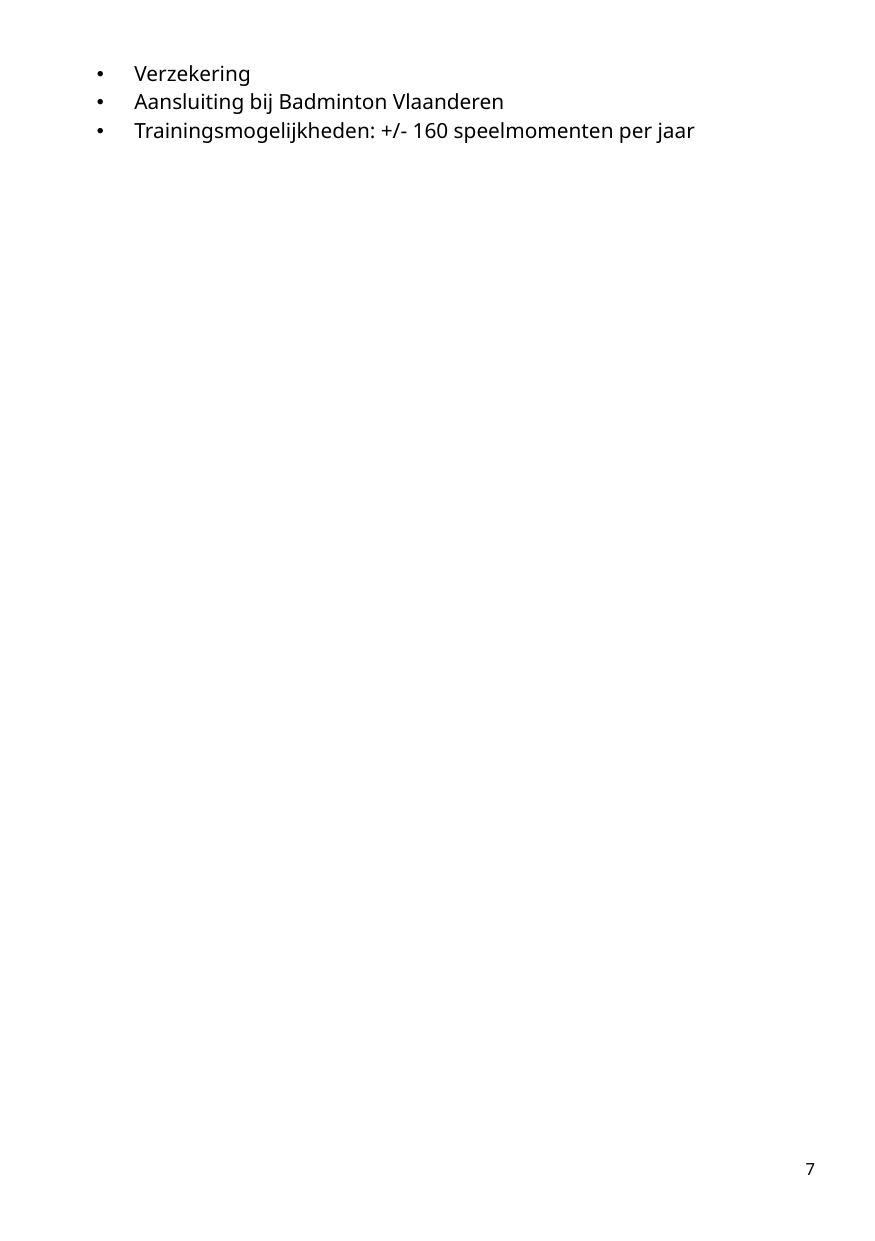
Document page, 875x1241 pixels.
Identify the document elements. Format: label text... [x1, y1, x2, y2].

list Trainingsmogelijkheden: +/- 160 speelmomenten per jaar [97, 116, 815, 144]
list Aansluiting bij Badminton Vlaanderen [97, 87, 815, 116]
list Verzekering [97, 59, 815, 87]
